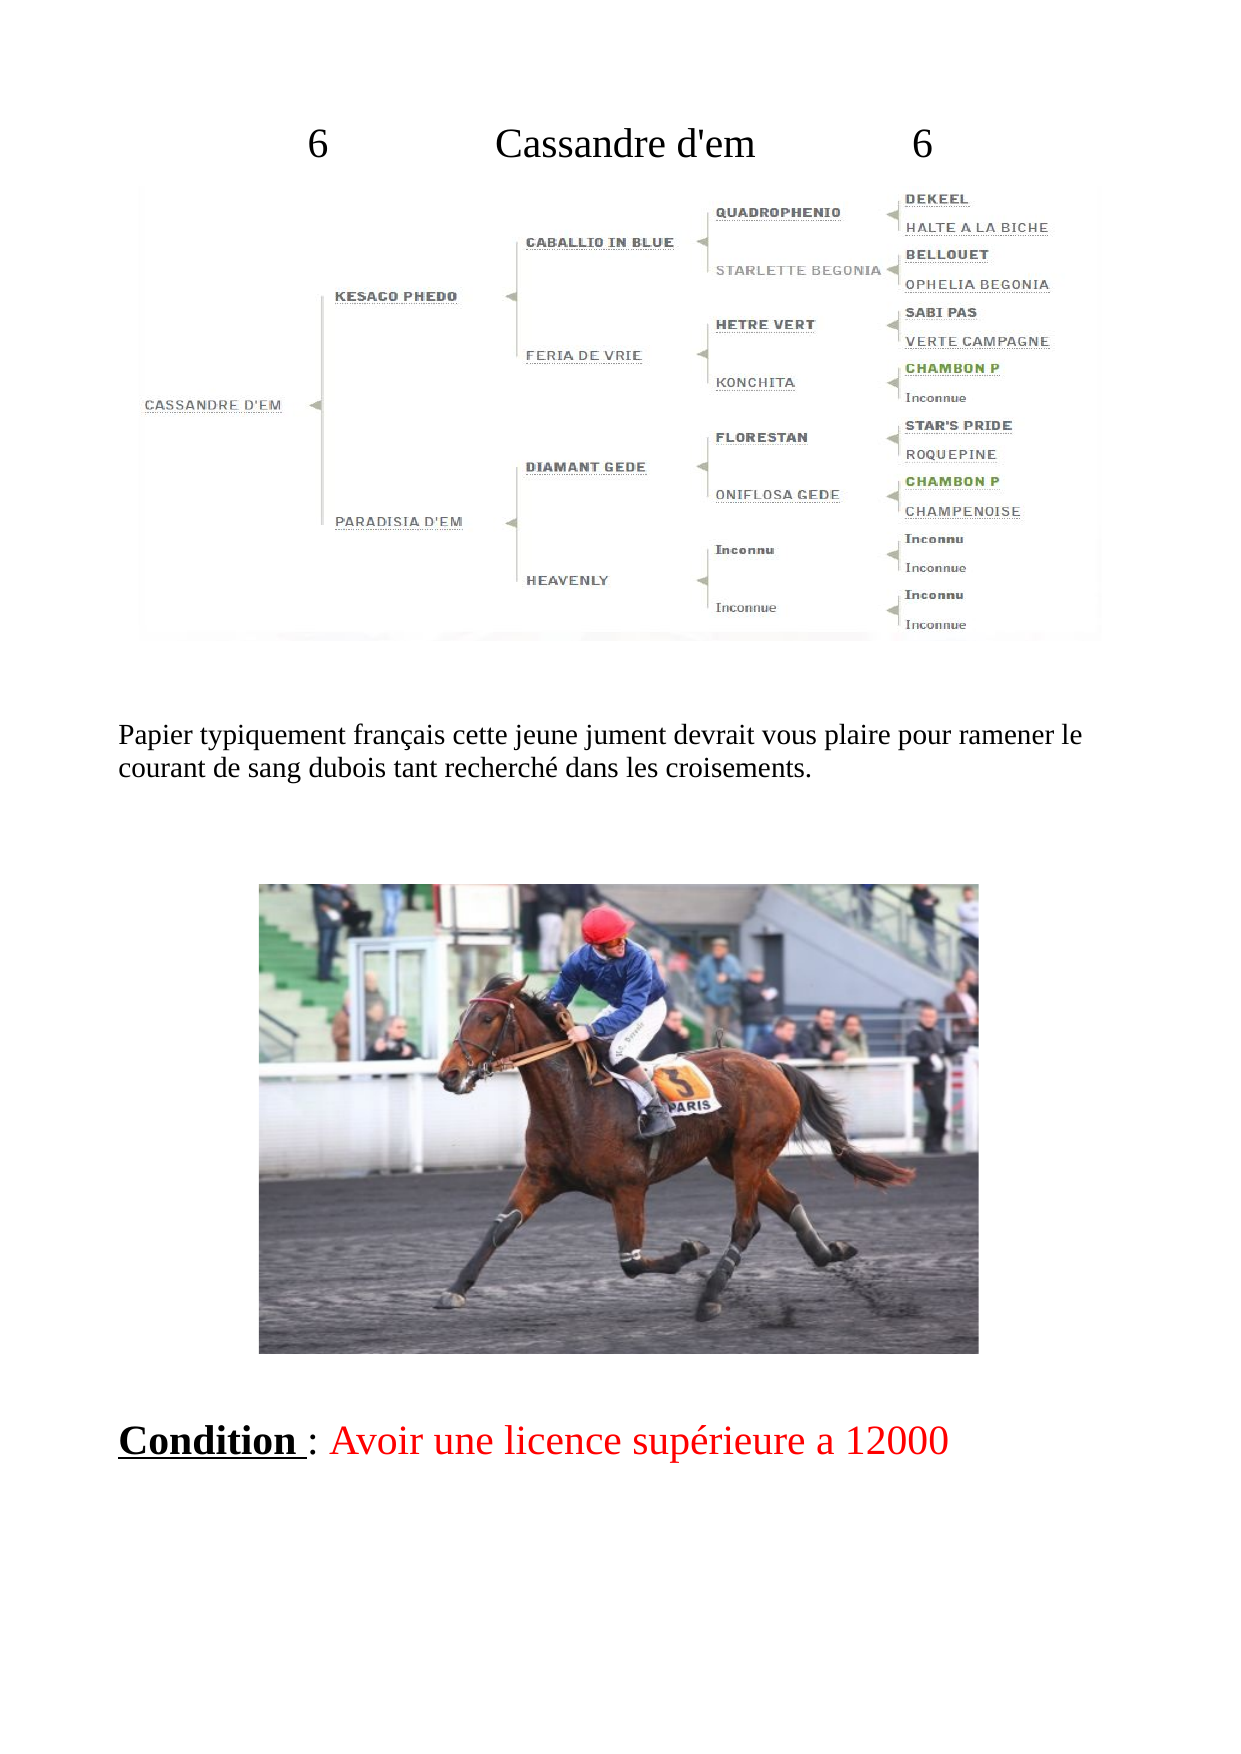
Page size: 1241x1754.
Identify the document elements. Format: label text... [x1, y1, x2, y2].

text 6 Cassandre d'em 6 [118, 118, 1122, 166]
text Condition : Avoir une licence supérieure a 12000 [118, 1416, 1122, 1463]
text Papier typiquement français cette jeune jument devrait vous plaire pour ramener le courant de sang dubois tant recherché dans les croisements. [118, 717, 1122, 784]
